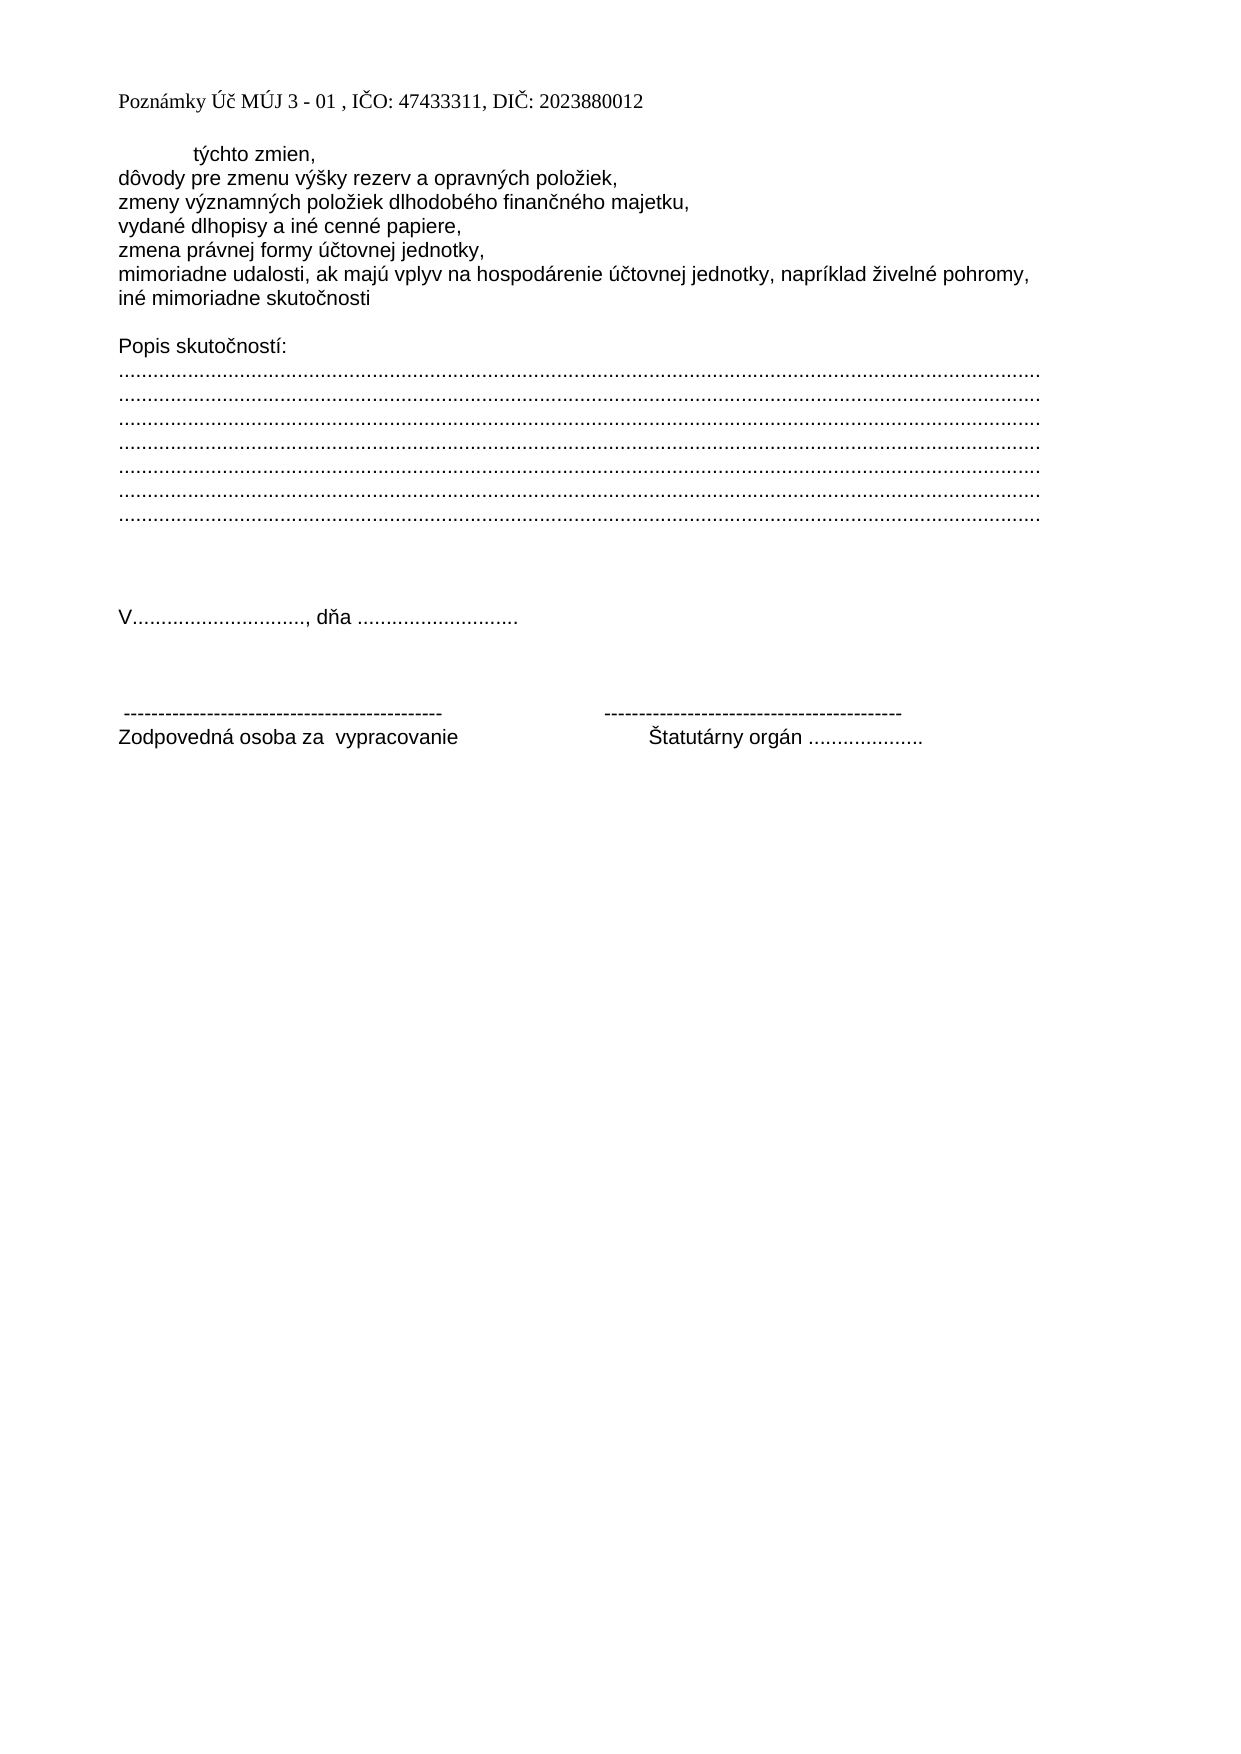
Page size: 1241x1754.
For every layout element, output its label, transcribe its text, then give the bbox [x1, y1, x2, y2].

text ---------------------------------------------- ------------------------------------------- [118, 701, 1122, 725]
text V.............................., dňa ............................ [118, 604, 1122, 628]
list týchto zmien, [156, 142, 1122, 166]
text ................................................................................................................................................................ [118, 406, 1122, 430]
text vydané dlhopisy a iné cenné papiere, [118, 214, 1122, 238]
text dôvody pre zmenu výšky rezerv a opravných položiek, [118, 166, 1122, 190]
text zmeny významných položiek dlhodobého finančného majetku, [118, 190, 1122, 214]
text Popis skutočností: [118, 334, 1122, 358]
text ................................................................................................................................................................ [118, 382, 1122, 406]
text mimoriadne udalosti, ak majú vplyv na hospodárenie účtovnej jednotky, napríklad živelné pohromy, [118, 262, 1122, 286]
text iné mimoriadne skutočnosti [118, 286, 1122, 310]
text ................................................................................................................................................................ [118, 478, 1122, 502]
text ................................................................................................................................................................ [118, 358, 1122, 382]
text ................................................................................................................................................................ [118, 430, 1122, 454]
text zmena právnej formy účtovnej jednotky, [118, 238, 1122, 262]
text ................................................................................................................................................................ [118, 502, 1122, 526]
text ................................................................................................................................................................ [118, 454, 1122, 478]
text Zodpovedná osoba za vypracovanie Štatutárny orgán .................... [118, 725, 1122, 749]
